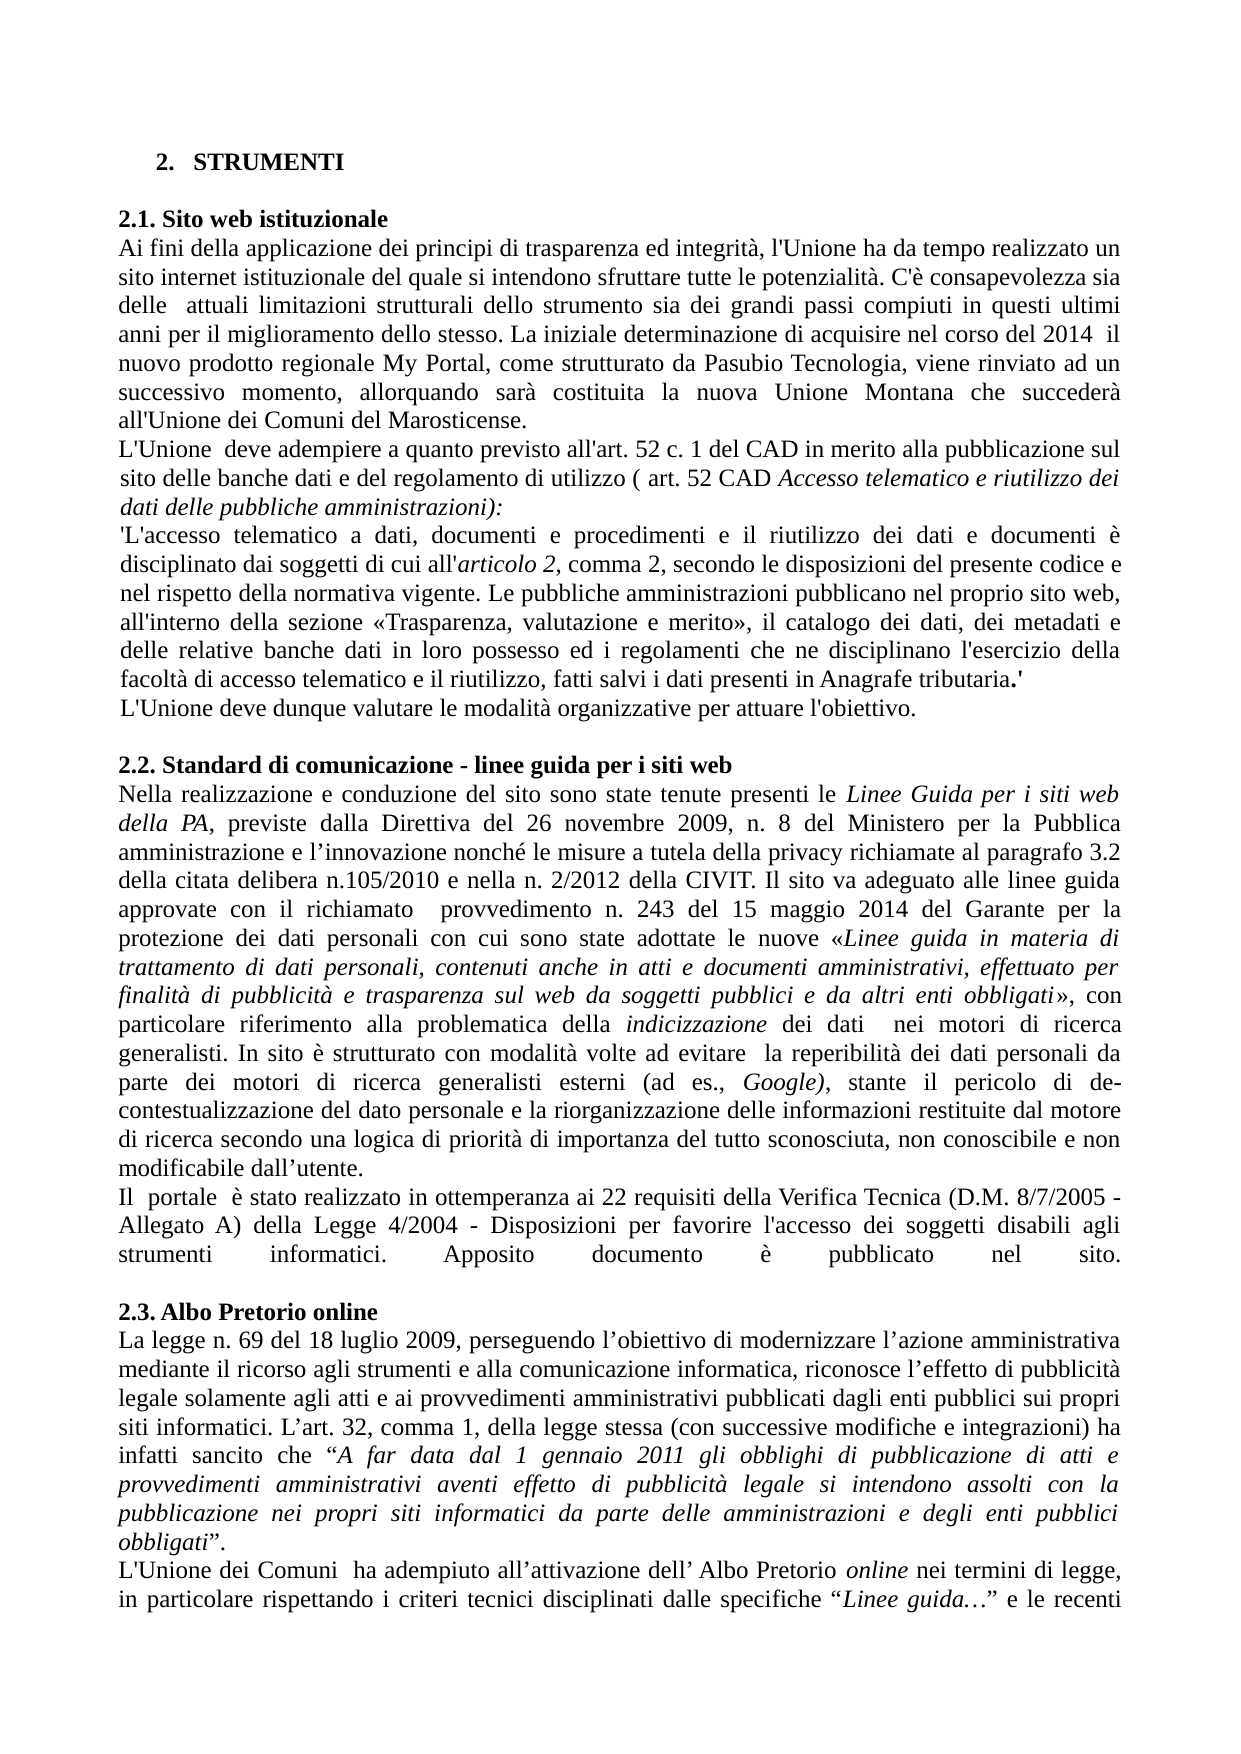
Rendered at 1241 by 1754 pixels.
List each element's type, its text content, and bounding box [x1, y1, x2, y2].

text La legge n. 69 del 18 luglio 2009, perseguendo l’obiettivo di modernizzare l’azione amministrativa mediante il ricorso agli strumenti e alla comunicazione informatica, riconosce l’effetto di pubblicità legale solamente agli atti e ai provvedimenti amministrativi pubblicati dagli enti pubblici sui propri siti informatici. L’art. 32, comma 1, della legge stessa (con successive modifiche e integrazioni) ha infatti sancito che “A far data dal 1 gennaio 2011 gli obblighi di pubblicazione di atti e provvedimenti amministrativi aventi effetto di pubblicità legale si intendono assolti con la pubblicazione nei propri siti informatici da parte delle amministrazioni e degli enti pubblici obbligati”. [118, 1326, 1122, 1556]
text 2.1. Sito web istituzionale [118, 204, 1122, 233]
list 'L'accesso telematico a dati, documenti e procedimenti e il riutilizzo dei dati e documenti è disciplinato dai soggetti di cui all'articolo 2, comma 2, secondo le disposizioni del presente codice e nel rispetto della normativa vigente. Le pubbliche amministrazioni pubblicano nel proprio sito web, all'interno della sezione «Trasparenza, valutazione e merito», il catalogo dei dati, dei metadati e delle relative banche dati in loro possesso ed i regolamenti che ne disciplinano l'esercizio della facoltà di accesso telematico e il riutilizzo, fatti salvi i dati presenti in Anagrafe tributaria.' [118, 521, 1122, 693]
text L'Unione deve adempiere a quanto previsto all'art. 52 c. 1 del CAD in merito alla pubblicazione sul sito delle banche dati e del regolamento di utilizzo ( art. 52 CAD Accesso telematico e riutilizzo dei dati delle pubbliche amministrazioni): [118, 434, 1122, 521]
text L'Unione dei Comuni ha adempiuto all’attivazione dell’ Albo Pretorio online nei termini di legge, in particolare rispettando i criteri tecnici disciplinati dalle specifiche “Linee guida…” e le recenti [118, 1556, 1122, 1613]
list L'Unione deve dunque valutare le modalità organizzative per attuare l'obiettivo. [118, 693, 1122, 722]
text Nella realizzazione e conduzione del sito sono state tenute presenti le Linee Guida per i siti web della PA, previste dalla Direttiva del 26 novembre 2009, n. 8 del Ministero per la Pubblica amministrazione e l’innovazione nonché le misure a tutela della privacy richiamate al paragrafo 3.2 della citata delibera n.105/2010 e nella n. 2/2012 della CIVIT. Il sito va adeguato alle linee guida approvate con il richiamato provvedimento n. 243 del 15 maggio 2014 del Garante per la protezione dei dati personali con cui sono state adottate le nuove «Linee guida in materia di trattamento di dati personali, contenuti anche in atti e documenti amministrativi, effettuato per finalità di pubblicità e trasparenza sul web da soggetti pubblici e da altri enti obbligati», con particolare riferimento alla problematica della indicizzazione dei dati nei motori di ricerca generalisti. In sito è strutturato con modalità volte ad evitare la reperibilità dei dati personali da parte dei motori di ricerca generalisti esterni (ad es., Google), stante il pericolo di de-contestualizzazione del dato personale e la riorganizzazione delle informazioni restituite dal motore di ricerca secondo una logica di priorità di importanza del tutto sconosciuta, non conoscibile e non modificabile dall’utente. [118, 779, 1122, 1182]
list STRUMENTI [156, 147, 1122, 176]
text 2.3. Albo Pretorio online [118, 1297, 1122, 1326]
text Ai fini della applicazione dei principi di trasparenza ed integrità, l'Unione ha da tempo realizzato un sito internet istituzionale del quale si intendono sfruttare tutte le potenzialità. C'è consapevolezza sia delle attuali limitazioni strutturali dello strumento sia dei grandi passi compiuti in questi ultimi anni per il miglioramento dello stesso. La iniziale determinazione di acquisire nel corso del 2014 il nuovo prodotto regionale My Portal, come strutturato da Pasubio Tecnologia, viene rinviato ad un successivo momento, allorquando sarà costituita la nuova Unione Montana che succederà all'Unione dei Comuni del Marosticense. [118, 233, 1122, 434]
text 2.2. Standard di comunicazione - linee guida per i siti web [118, 751, 1122, 779]
text Il portale è stato realizzato in ottemperanza ai 22 requisiti della Verifica Tecnica (D.M. 8/7/2005 - Allegato A) della Legge 4/2004 - Disposizioni per favorire l'accesso dei soggetti disabili agli strumenti informatici. Apposito documento è pubblicato nel sito. [118, 1182, 1122, 1297]
